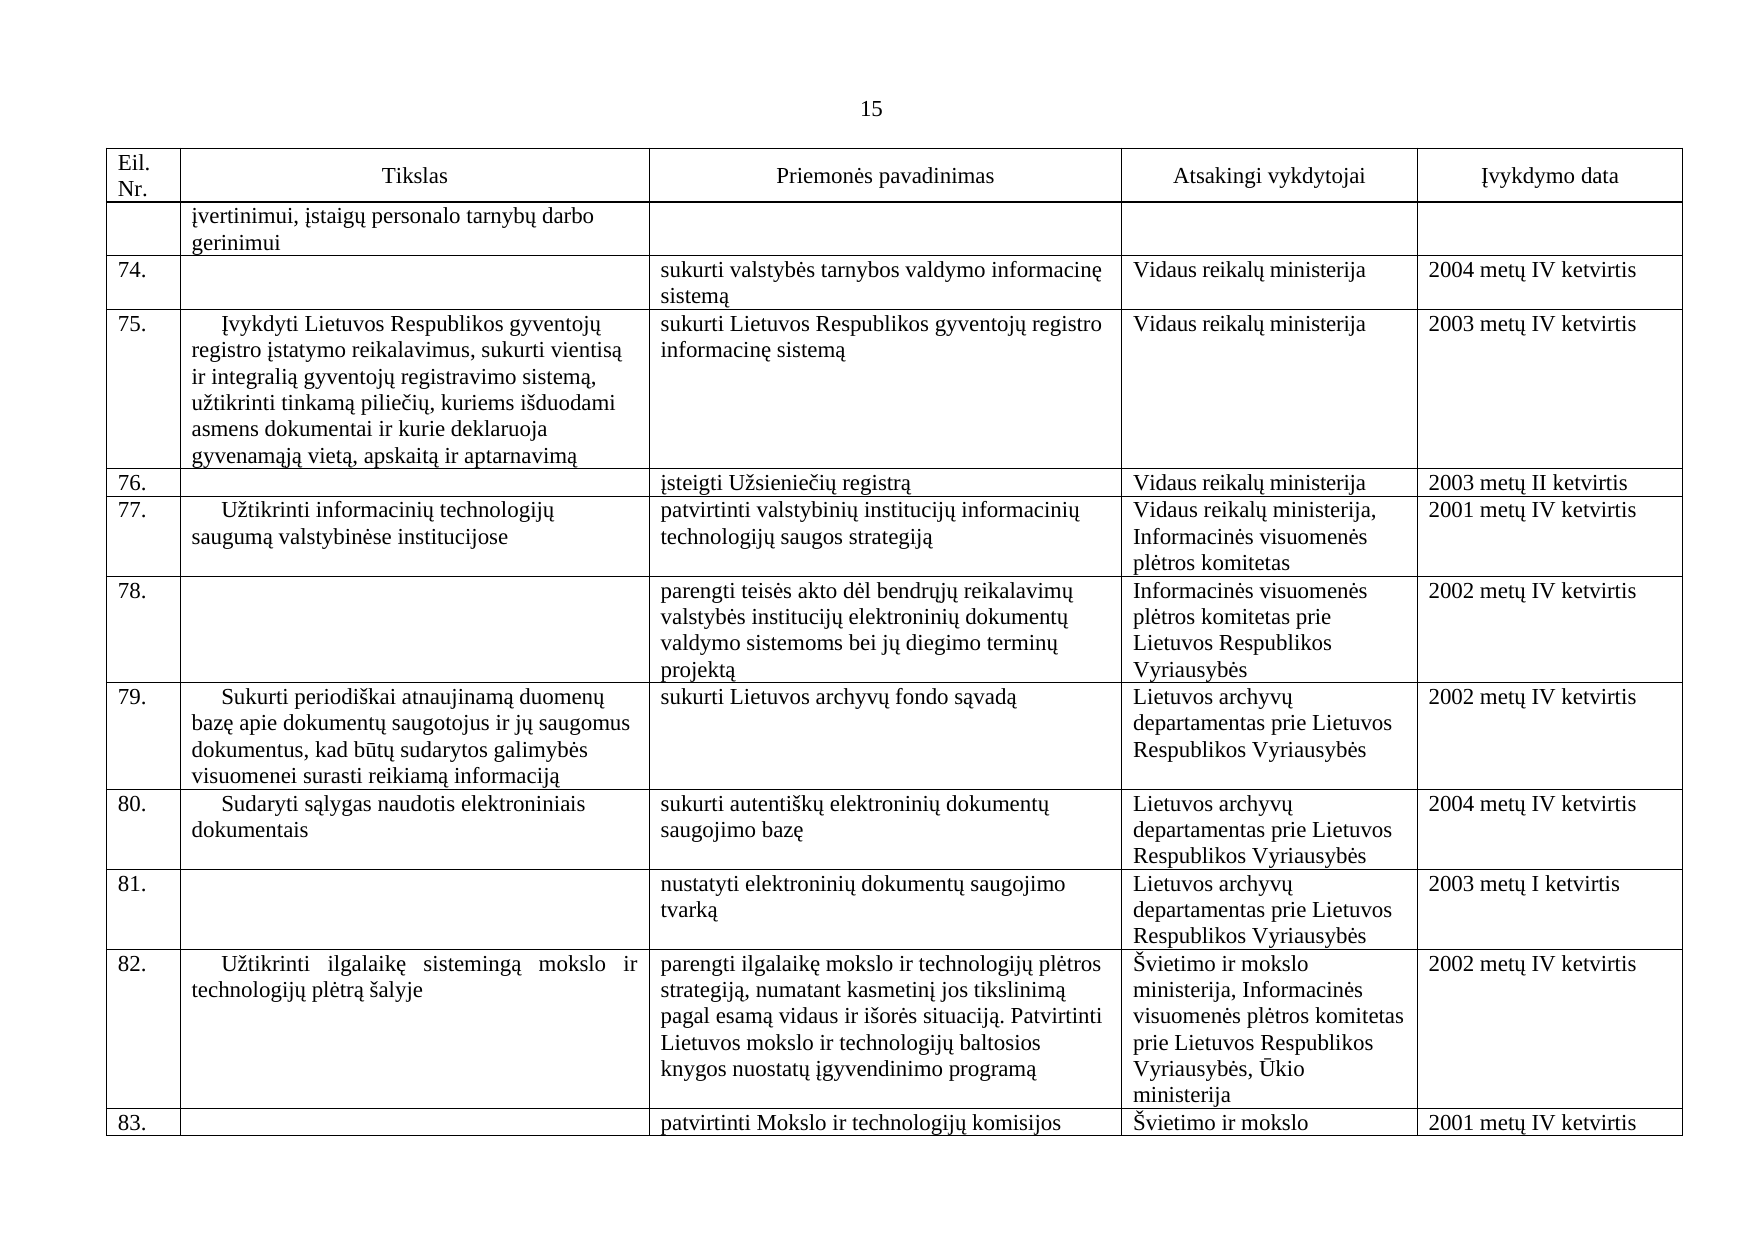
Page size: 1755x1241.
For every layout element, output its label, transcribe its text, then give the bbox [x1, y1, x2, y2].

table_cell parengti teisės akto dėl bendrųjų reikalavimų valstybės institucijų elektroninių dokumentų valdymo sistemoms bei jų diegimo terminų projektą [650, 577, 1121, 682]
table_cell 2004 metų IV ketvirtis [1418, 790, 1682, 869]
table_cell sukurti valstybės tarnybos valdymo informacinę sistemą [650, 256, 1121, 309]
table_cell [1122, 203, 1417, 255]
table_cell Vidaus reikalų ministerija [1122, 310, 1417, 468]
table_cell [181, 1109, 649, 1135]
table_cell [181, 870, 649, 949]
table_cell 2002 metų IV ketvirtis [1418, 577, 1682, 682]
table_cell [107, 497, 180, 576]
table_cell [107, 870, 180, 949]
table_header Įvykdymo data [1418, 149, 1682, 201]
table_header Tikslas [181, 149, 649, 201]
table_cell 2003 metų II ketvirtis [1418, 469, 1682, 496]
table_cell įvertinimui, įstaigų personalo tarnybų darbo gerinimui [181, 203, 649, 255]
table_cell 2002 metų IV ketvirtis [1418, 683, 1682, 788]
table_cell sukurti Lietuvos archyvų fondo sąvadą [650, 683, 1121, 788]
table_cell 2003 metų IV ketvirtis [1418, 310, 1682, 468]
table_cell sukurti autentiškų elektroninių dokumentų saugojimo bazę [650, 790, 1121, 869]
table_cell Sukurti periodiškai atnaujinamą duomenų bazę apie dokumentų saugotojus ir jų saugomus dokumentus, kad būtų sudarytos galimybės visuomenei surasti reikiamą informaciją [181, 683, 649, 788]
table_header Eil. Nr. [107, 149, 180, 201]
table_cell [107, 256, 180, 309]
table_cell Vidaus reikalų ministerija [1122, 469, 1417, 496]
table_header Atsakingi vykdytojai [1122, 149, 1417, 201]
table_cell Švietimo ir mokslo ministerija, Informacinės visuomenės plėtros komitetas prie Lietuvos Respublikos Vyriausybės, Ūkio ministerija [1122, 950, 1417, 1108]
table_cell [181, 577, 649, 682]
table_cell įsteigti Užsieniečių registrą [650, 469, 1121, 496]
table_cell [181, 256, 649, 309]
table_cell [650, 203, 1121, 255]
table_cell Lietuvos archyvų departamentas prie Lietuvos Respublikos Vyriausybės [1122, 790, 1417, 869]
table_cell 2001 metų IV ketvirtis [1418, 497, 1682, 576]
table_cell Užtikrinti ilgalaikę sistemingą mokslo ir technologijų plėtrą šalyje [181, 950, 649, 1108]
table_cell sukurti Lietuvos Respublikos gyventojų registro informacinę sistemą [650, 310, 1121, 468]
table_cell Informacinės visuomenės plėtros komitetas prie Lietuvos Respublikos Vyriausybės [1122, 577, 1417, 682]
table_cell [181, 469, 649, 496]
table_cell [107, 683, 180, 788]
table_cell 2003 metų I ketvirtis [1418, 870, 1682, 949]
table_cell Įvykdyti Lietuvos Respublikos gyventojų registro įstatymo reikalavimus, sukurti vientisą ir integralią gyventojų registravimo sistemą, užtikrinti tinkamą piliečių, kuriems išduodami asmens dokumentai ir kurie deklaruoja gyvenamąją vietą, apskaitą ir aptarnavimą [181, 310, 649, 468]
table_cell patvirtinti Mokslo ir technologijų komisijos [650, 1109, 1121, 1135]
table_cell Vidaus reikalų ministerija, Informacinės visuomenės plėtros komitetas [1122, 497, 1417, 576]
table_cell [107, 203, 180, 255]
table_cell [107, 469, 180, 496]
table_cell 2001 metų IV ketvirtis [1418, 1109, 1682, 1135]
table_cell [107, 950, 180, 1108]
table_cell Užtikrinti informacinių technologijų saugumą valstybinėse institucijose [181, 497, 649, 576]
table_cell Sudaryti sąlygas naudotis elektroniniais dokumentais [181, 790, 649, 869]
table_cell 2002 metų IV ketvirtis [1418, 950, 1682, 1108]
table_header Priemonės pavadinimas [650, 149, 1121, 201]
table_cell [1418, 203, 1682, 255]
table_cell [107, 1109, 180, 1135]
table_cell Vidaus reikalų ministerija [1122, 256, 1417, 309]
table_cell nustatyti elektroninių dokumentų saugojimo tvarką [650, 870, 1121, 949]
table_cell parengti ilgalaikę mokslo ir technologijų plėtros strategiją, numatant kasmetinį jos tikslinimą pagal esamą vidaus ir išorės situaciją. Patvirtinti Lietuvos mokslo ir technologijų baltosios knygos nuostatų įgyvendinimo programą [650, 950, 1121, 1108]
table_cell Švietimo ir mokslo [1122, 1109, 1417, 1135]
table_cell 2004 metų IV ketvirtis [1418, 256, 1682, 309]
table_cell [107, 577, 180, 682]
table_cell Lietuvos archyvų departamentas prie Lietuvos Respublikos Vyriausybės [1122, 683, 1417, 788]
table_cell Lietuvos archyvų departamentas prie Lietuvos Respublikos Vyriausybės [1122, 870, 1417, 949]
table_cell patvirtinti valstybinių institucijų informacinių technologijų saugos strategiją [650, 497, 1121, 576]
table_cell [107, 790, 180, 869]
table_cell [107, 310, 180, 468]
